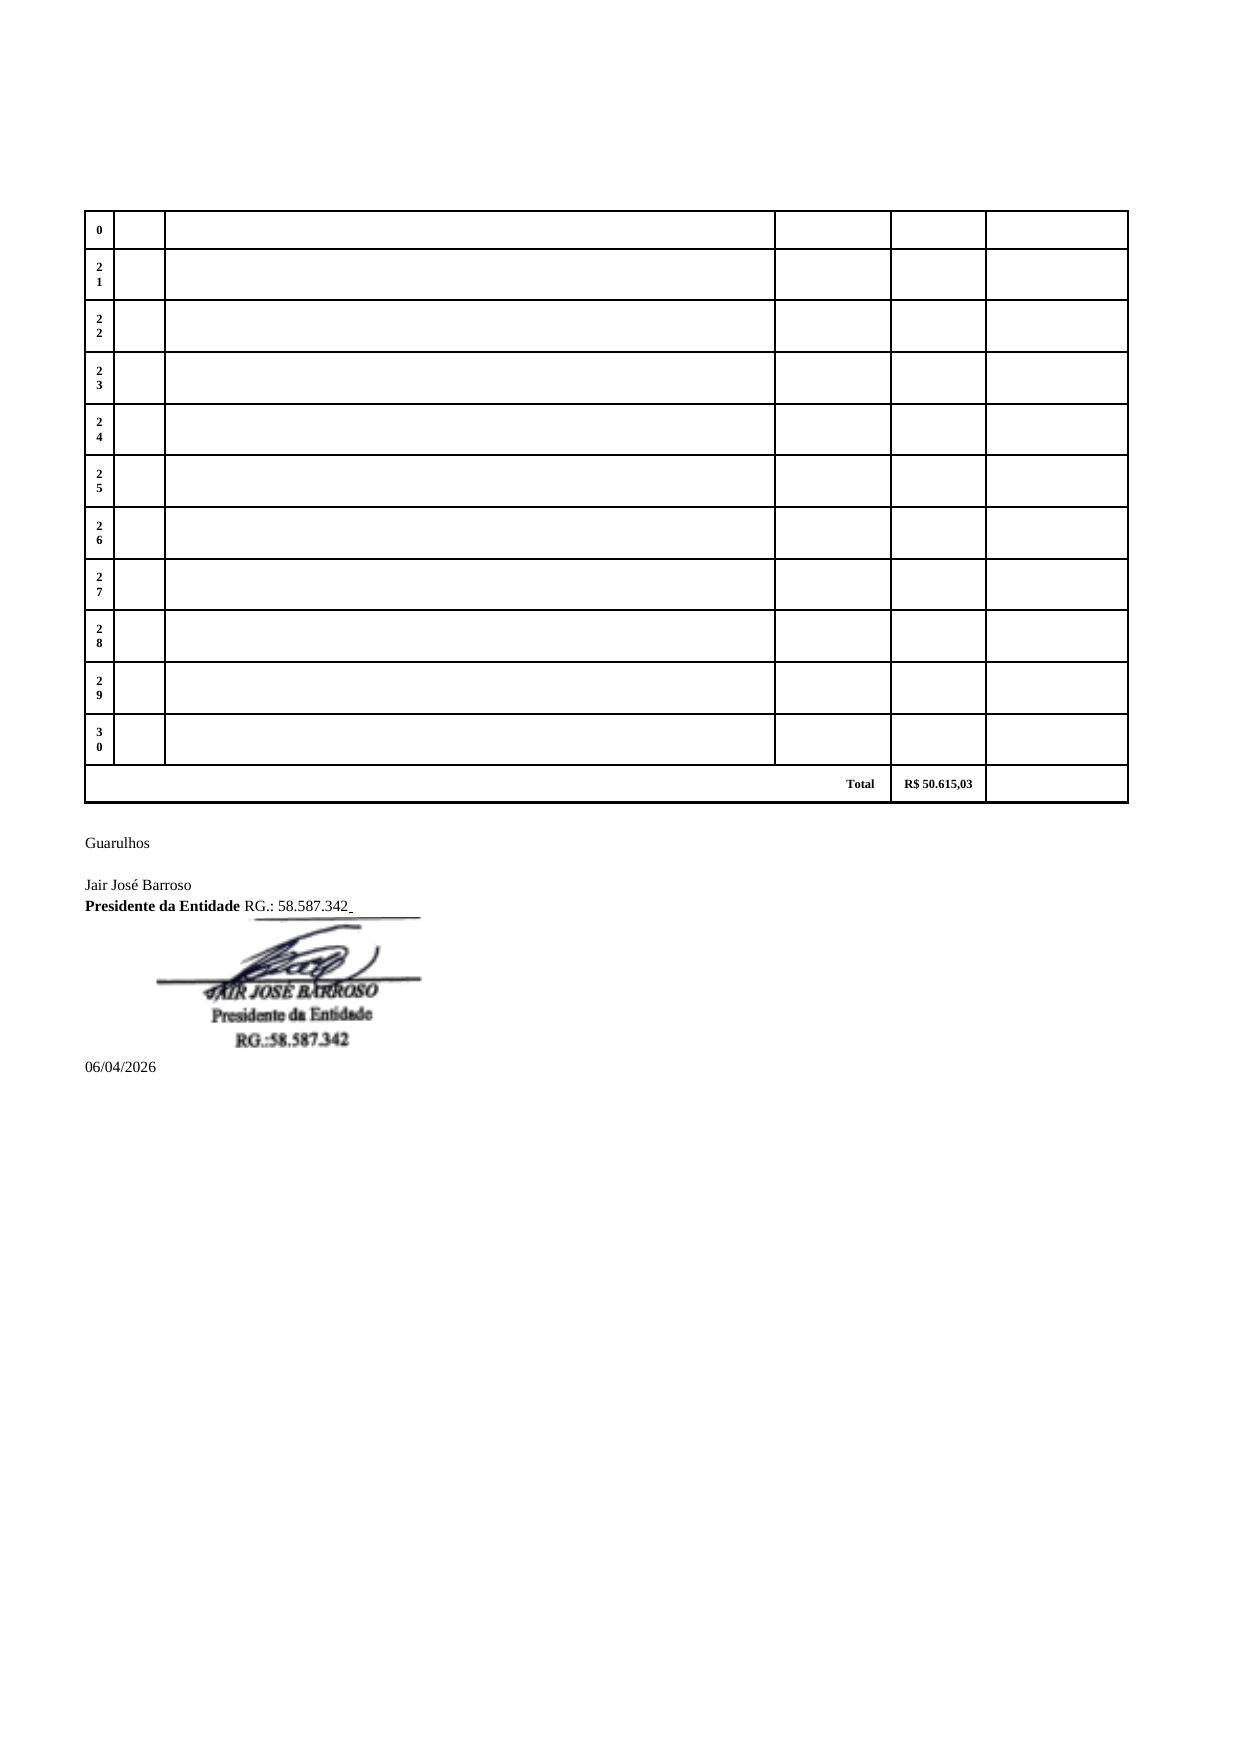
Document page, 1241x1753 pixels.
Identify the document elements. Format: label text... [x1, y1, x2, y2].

table_cell [166, 212, 774, 247]
table_cell [987, 560, 1127, 609]
text Presidente da Entidade RG.: 58.587.342 [85, 896, 606, 914]
text Jair José Barroso [85, 876, 606, 893]
table_cell [166, 405, 774, 454]
table_cell [987, 663, 1127, 712]
table_cell 29 [86, 663, 113, 712]
table_cell [166, 508, 774, 557]
table_cell [166, 715, 774, 764]
table_cell [776, 405, 890, 454]
table_cell [776, 456, 890, 506]
table_cell [115, 405, 164, 454]
table_cell [892, 301, 985, 351]
picture [156, 917, 423, 1073]
table_cell [166, 301, 774, 351]
table_cell [987, 508, 1127, 557]
table_cell [892, 353, 985, 402]
table_cell [115, 508, 164, 557]
table_cell [115, 456, 164, 506]
table_cell [892, 405, 985, 454]
table_cell [115, 250, 164, 299]
text Guarulhos [85, 834, 606, 852]
table_cell [115, 715, 164, 764]
table_cell [987, 301, 1127, 351]
table_cell 26 [86, 508, 113, 557]
table_cell [166, 250, 774, 299]
table_cell [892, 715, 985, 764]
table_cell 23 [86, 353, 113, 402]
table_cell [115, 560, 164, 609]
table_cell 28 [86, 611, 113, 661]
table_cell [776, 353, 890, 402]
table_cell [776, 212, 890, 247]
table_cell R$ 50.615,03 [892, 766, 985, 801]
table_cell [987, 715, 1127, 764]
table_cell [776, 715, 890, 764]
table_cell [987, 250, 1127, 299]
table_cell [776, 508, 890, 557]
table_cell [166, 663, 774, 712]
table_cell [892, 212, 985, 247]
table_cell [776, 560, 890, 609]
table_cell [776, 250, 890, 299]
table_cell 21 [86, 250, 113, 299]
table_cell Total [86, 766, 890, 801]
table_cell [892, 560, 985, 609]
table_cell [892, 456, 985, 506]
table_cell [166, 456, 774, 506]
table_cell [166, 560, 774, 609]
table_cell [776, 301, 890, 351]
table_cell [115, 301, 164, 351]
table_cell [892, 611, 985, 661]
table_cell [115, 663, 164, 712]
table_cell [892, 663, 985, 712]
table_cell [987, 611, 1127, 661]
table_cell [987, 353, 1127, 402]
table_cell [892, 250, 985, 299]
table_cell [166, 353, 774, 402]
table_cell 0 [86, 212, 113, 247]
table_cell [892, 508, 985, 557]
table_cell [166, 611, 774, 661]
table_cell 27 [86, 560, 113, 609]
text 06/04/2026 [85, 917, 606, 1076]
table_cell [115, 353, 164, 402]
table_cell [987, 766, 1127, 801]
table_cell 24 [86, 405, 113, 454]
table_cell 25 [86, 456, 113, 506]
table_cell 30 [86, 715, 113, 764]
table_cell [115, 212, 164, 247]
table_cell [776, 611, 890, 661]
table_cell [987, 212, 1127, 247]
table_cell [776, 663, 890, 712]
table_cell [987, 456, 1127, 506]
table_cell [115, 611, 164, 661]
table_cell 22 [86, 301, 113, 351]
table_cell [987, 405, 1127, 454]
